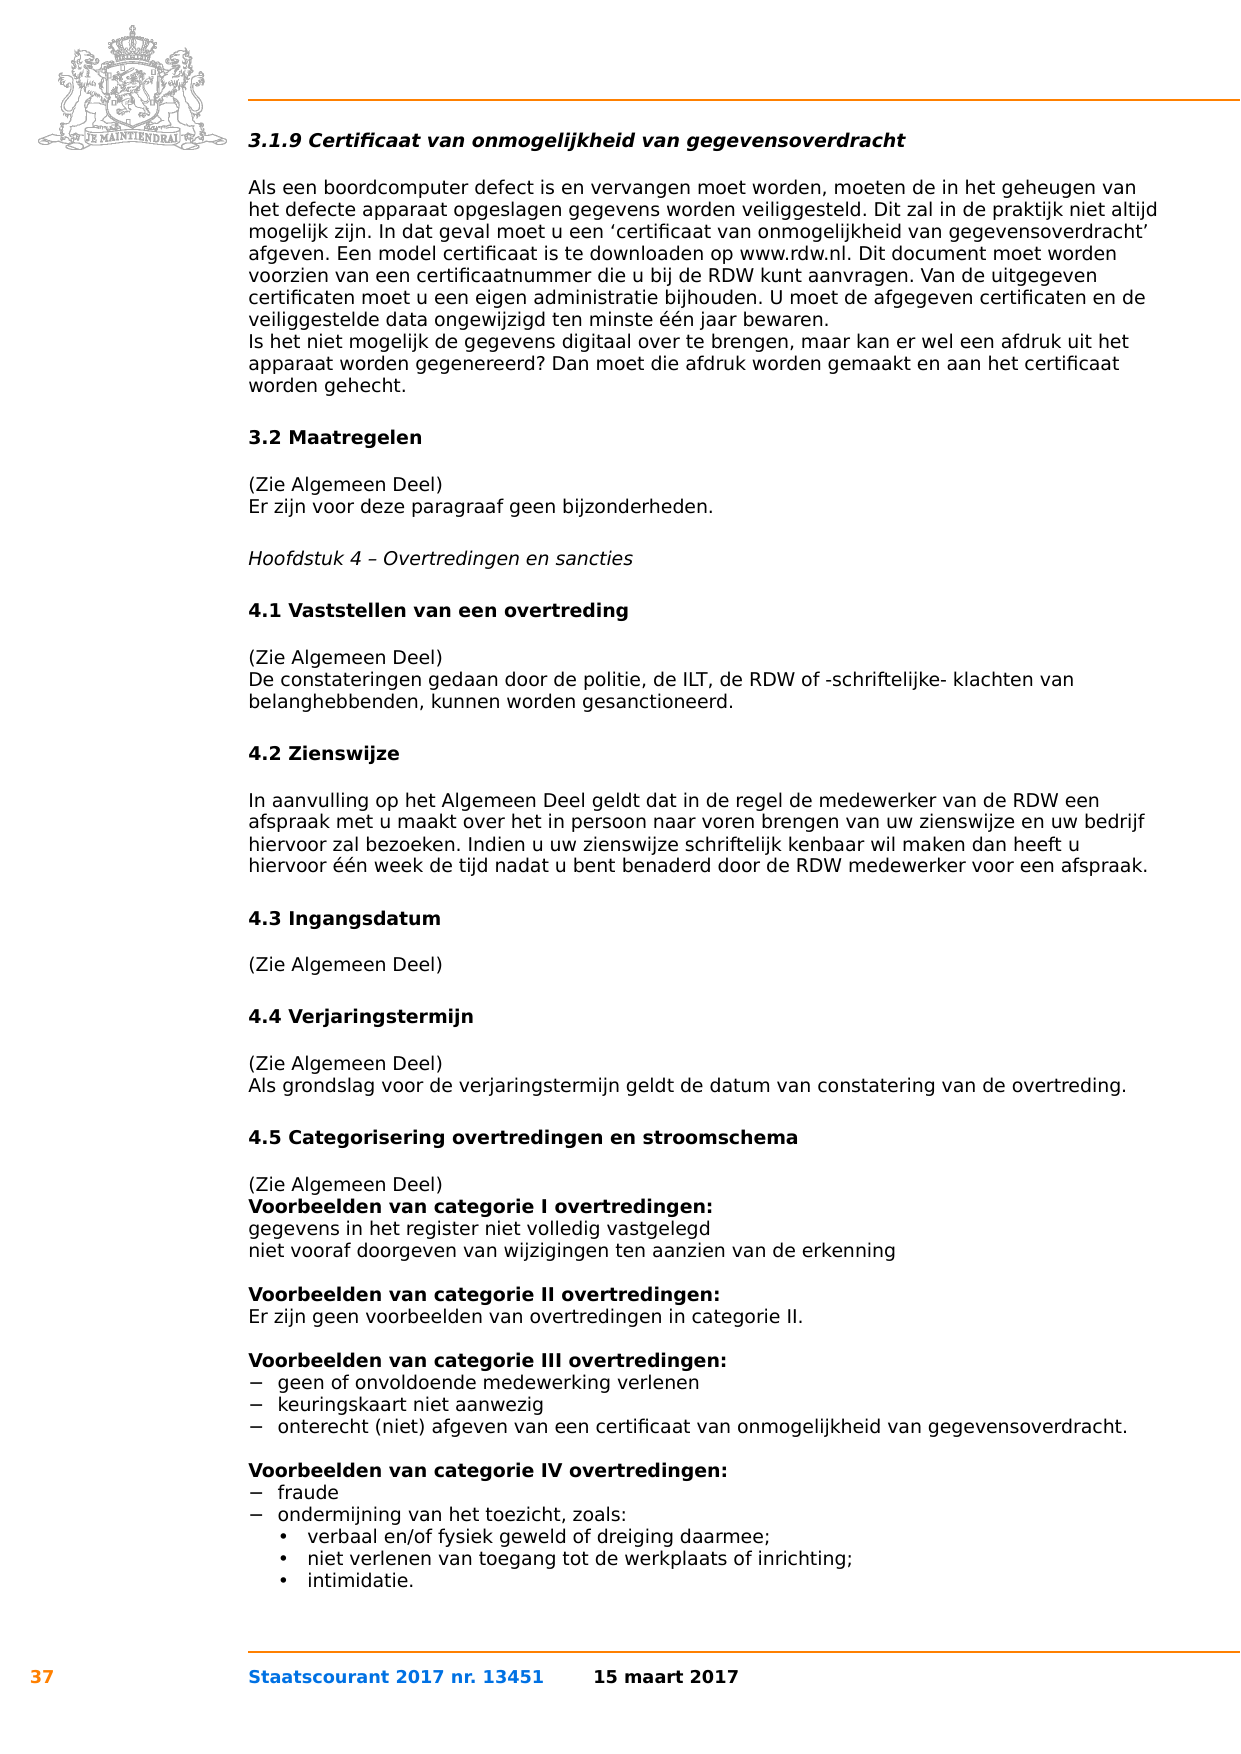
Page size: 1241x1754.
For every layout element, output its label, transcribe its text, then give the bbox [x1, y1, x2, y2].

text • intimidatie. [278, 1569, 1163, 1592]
text Is het niet mogelijk de gegevens digitaal over te brengen, maar kan er wel een afdruk uit het apparaat worden gegenereerd? Dan moet die afdruk worden gemaakt en aan het certificaat worden gehecht. [248, 331, 1163, 397]
subtitle Hoofdstuk 4 – Overtredingen en sancties [248, 548, 1163, 569]
subtitle 4.1 Vaststellen van een overtreding [248, 599, 1163, 622]
subtitle 4.2 Zienswijze [248, 742, 1163, 764]
text (Zie Algemeen Deel) [248, 474, 1163, 496]
subtitle 3.2 Maatregelen [248, 427, 1163, 449]
text Er zijn geen voorbeelden van overtredingen in categorie II. [248, 1306, 1163, 1328]
text Er zijn voor deze paragraaf geen bijzonderheden. [248, 496, 1163, 518]
text (Zie Algemeen Deel) [248, 647, 1163, 668]
text niet vooraf doorgeven van wijzigingen ten aanzien van de erkenning [248, 1240, 1163, 1262]
text Voorbeelden van categorie I overtredingen: [248, 1196, 1163, 1218]
text gegevens in het register niet volledig vastgelegd [248, 1218, 1163, 1240]
text (Zie Algemeen Deel) [248, 1174, 1163, 1196]
text • verbaal en/of fysiek geweld of dreiging daarmee; [278, 1526, 1163, 1548]
text (Zie Algemeen Deel) [248, 954, 1163, 976]
text Voorbeelden van categorie II overtredingen: [248, 1284, 1163, 1306]
subtitle 4.3 Ingangsdatum [248, 907, 1163, 929]
text − geen of onvoldoende medewerking verlenen [248, 1372, 1163, 1394]
subtitle 3.1.9 Certificaat van onmogelijkheid van gegevensoverdracht [248, 130, 1163, 152]
text − keuringskaart niet aanwezig [248, 1394, 1163, 1416]
text Als grondslag voor de verjaringstermijn geldt de datum van constatering van de overtreding. [248, 1075, 1163, 1097]
text Voorbeelden van categorie III overtredingen: [248, 1350, 1163, 1372]
text − fraude [248, 1482, 1163, 1504]
text Als een boordcomputer defect is en vervangen moet worden, moeten de in het geheugen van het defecte apparaat opgeslagen gegevens worden veiliggesteld. Dit zal in de praktijk niet altijd mogelijk zijn. In dat geval moet u een ‘certificaat van onmogelijkheid van gegevensoverdracht’ afgeven. Een model certificaat is te downloaden op www.rdw.nl. Dit document moet worden voorzien van een certificaatnummer die u bij de RDW kunt aanvragen. Van de uitgegeven certificaten moet u een eigen administratie bijhouden. U moet de afgegeven certificaten en de veiliggestelde data ongewijzigd ten minste één jaar bewaren. [248, 177, 1163, 331]
text − ondermijning van het toezicht, zoals: [248, 1504, 1163, 1526]
text In aanvulling op het Algemeen Deel geldt dat in de regel de medewerker van de RDW een afspraak met u maakt over het in persoon naar voren brengen van uw zienswijze en uw bedrijf hiervoor zal bezoeken. Indien u uw zienswijze schriftelijk kenbaar wil maken dan heeft u hiervoor één week de tijd nadat u bent benaderd door de RDW medewerker voor een afspraak. [248, 789, 1163, 877]
text Voorbeelden van categorie IV overtredingen: [248, 1460, 1163, 1482]
subtitle 4.5 Categorisering overtredingen en stroomschema [248, 1127, 1163, 1149]
text De constateringen gedaan door de politie, de ILT, de RDW of -schriftelijke- klachten van belanghebbenden, kunnen worden gesanctioneerd. [248, 668, 1163, 712]
text − onterecht (niet) afgeven van een certificaat van onmogelijkheid van gegevensoverdracht. [248, 1416, 1163, 1438]
text • niet verlenen van toegang tot de werkplaats of inrichting; [278, 1548, 1163, 1569]
subtitle 4.4 Verjaringstermijn [248, 1006, 1163, 1028]
picture [38, 25, 227, 150]
text (Zie Algemeen Deel) [248, 1053, 1163, 1075]
